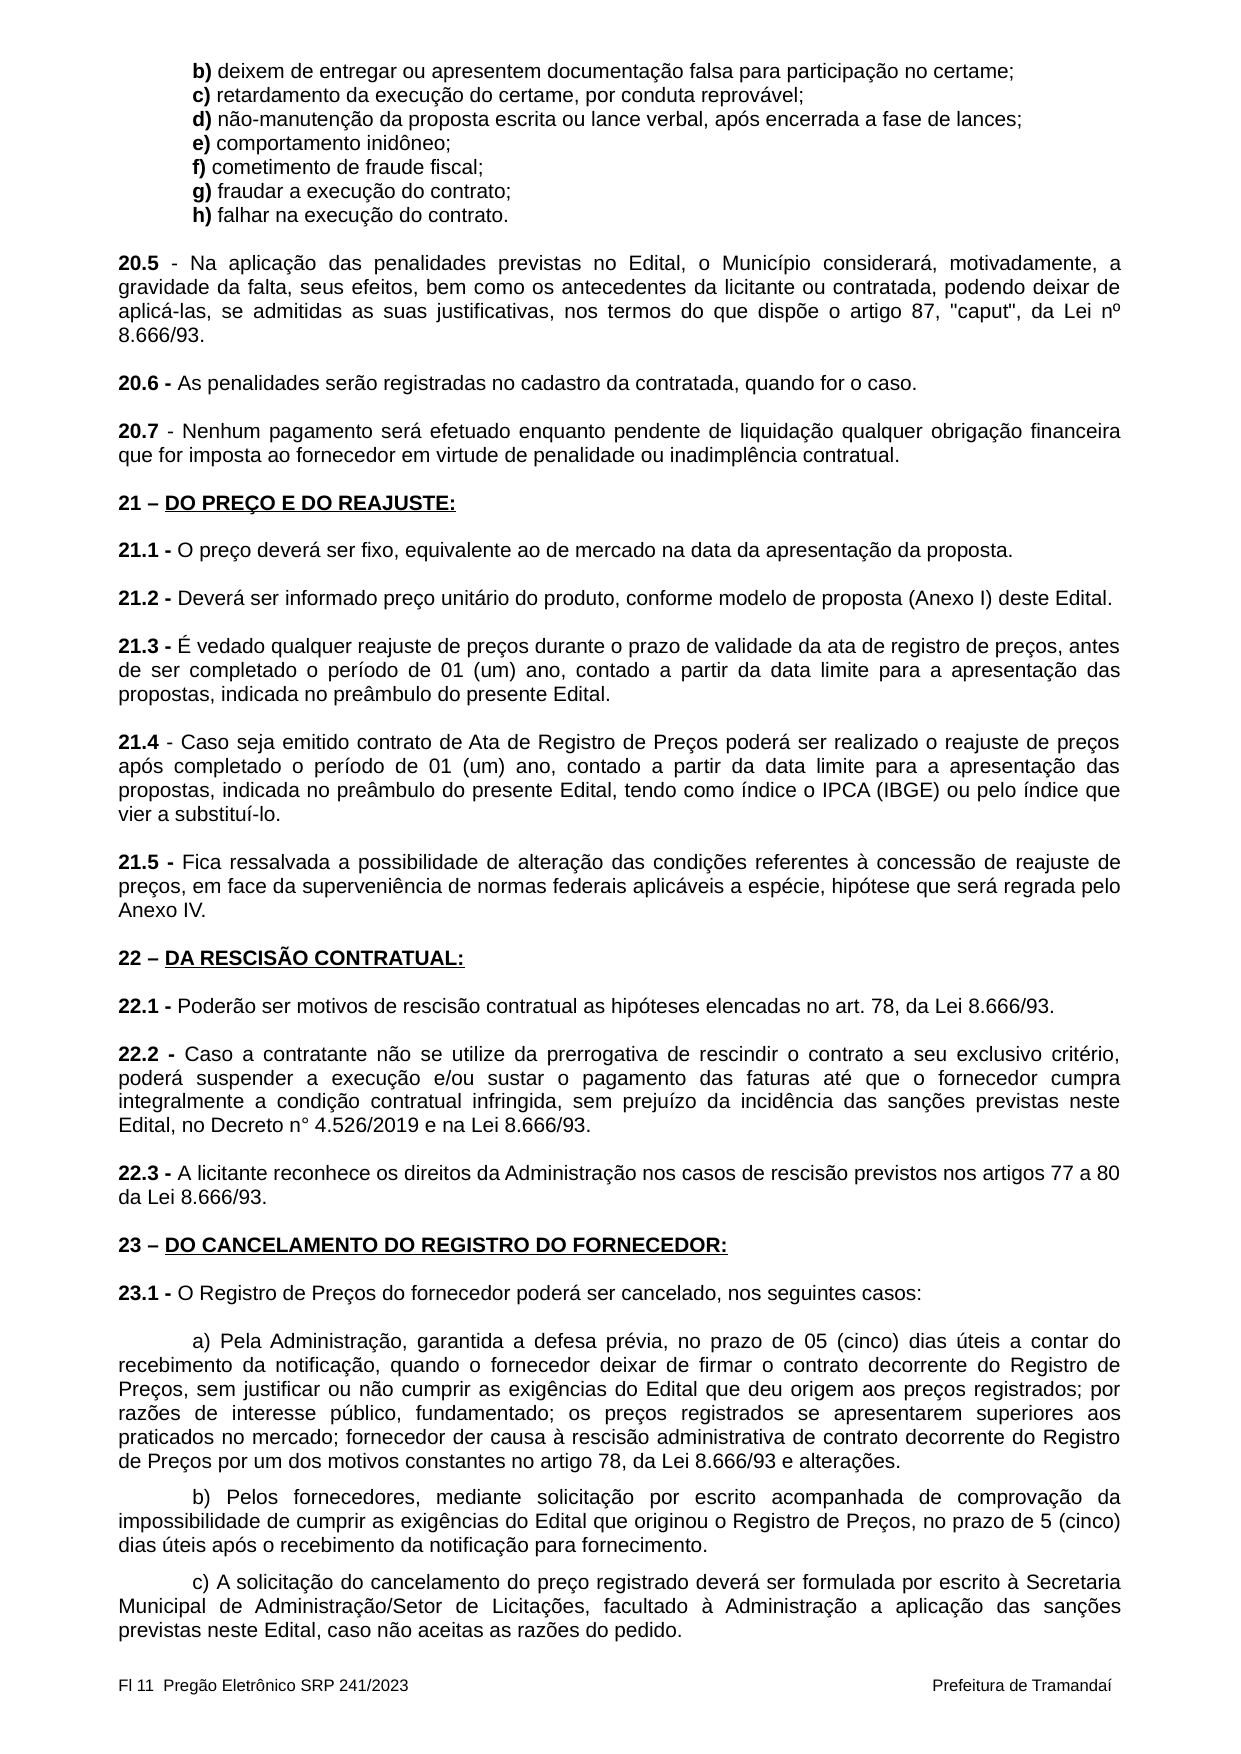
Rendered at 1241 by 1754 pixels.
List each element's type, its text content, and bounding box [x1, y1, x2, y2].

text b) Pelos fornecedores, mediante solicitação por escrito acompanhada de comprovação da impossibilidade de cumprir as exigências do Edital que originou o Registro de Preços, no prazo de 5 (cinco) dias úteis após o recebimento da notificação para fornecimento. [118, 1485, 1122, 1557]
text 22.2 - Caso a contratante não se utilize da prerrogativa de rescindir o contrato a seu exclusivo critério, poderá suspender a execução e/ou sustar o pagamento das faturas até que o fornecedor cumpra integralmente a condição contratual infringida, sem prejuízo da incidência das sanções previstas neste Edital, no Decreto n° 4.526/2019 e na Lei 8.666/93. [118, 1041, 1122, 1137]
text 21 – DO PREÇO E DO REAJUSTE: [118, 490, 1122, 514]
text 20.7 - Nenhum pagamento será efetuado enquanto pendente de liquidação qualquer obrigação financeira que for imposta ao fornecedor em virtude de penalidade ou inadimplência contratual. [118, 418, 1122, 466]
text c) A solicitação do cancelamento do preço registrado deverá ser formulada por escrito à Secretaria Municipal de Administração/Setor de Licitações, facultado à Administração a aplicação das sanções previstas neste Edital, caso não aceitas as razões do pedido. [118, 1569, 1122, 1641]
text 21.3 - É vedado qualquer reajuste de preços durante o prazo de validade da ata de registro de preços, antes de ser completado o período de 01 (um) ano, contado a partir da data limite para a apresentação das propostas, indicada no preâmbulo do presente Edital. [118, 634, 1122, 706]
text h) falhar na execução do contrato. [118, 203, 1122, 227]
text a) Pela Administração, garantida a defesa prévia, no prazo de 05 (cinco) dias úteis a contar do recebimento da notificação, quando o fornecedor deixar de firmar o contrato decorrente do Registro de Preços, sem justificar ou não cumprir as exigências do Edital que deu origem aos preços registrados; por razões de interesse público, fundamentado; os preços registrados se apresentarem superiores aos praticados no mercado; fornecedor der causa à rescisão administrativa de contrato decorrente do Registro de Preços por um dos motivos constantes no artigo 78, da Lei 8.666/93 e alterações. [118, 1329, 1122, 1473]
text 22 – DA RESCISÃO CONTRATUAL: [118, 946, 1122, 969]
text c) retardamento da execução do certame, por conduta reprovável; [118, 83, 1122, 107]
text 20.5 - Na aplicação das penalidades previstas no Edital, o Município considerará, motivadamente, a gravidade da falta, seus efeitos, bem como os antecedentes da licitante ou contratada, podendo deixar de aplicá-las, se admitidas as suas justificativas, nos termos do que dispõe o artigo 87, "caput", da Lei nº 8.666/93. [118, 251, 1122, 347]
text 21.2 - Deverá ser informado preço unitário do produto, conforme modelo de proposta (Anexo I) deste Edital. [118, 586, 1122, 610]
text 21.1 - O preço deverá ser fixo, equivalente ao de mercado na data da apresentação da proposta. [118, 538, 1122, 562]
text f) cometimento de fraude fiscal; [118, 155, 1122, 179]
text g) fraudar a execução do contrato; [118, 179, 1122, 203]
text b) deixem de entregar ou apresentem documentação falsa para participação no certame; [118, 59, 1122, 83]
text 22.3 - A licitante reconhece os direitos da Administração nos casos de rescisão previstos nos artigos 77 a 80 da Lei 8.666/93. [118, 1161, 1122, 1209]
text 23.1 - O Registro de Preços do fornecedor poderá ser cancelado, nos seguintes casos: [118, 1281, 1122, 1305]
text 20.6 - As penalidades serão registradas no cadastro da contratada, quando for o caso. [118, 371, 1122, 394]
text d) não-manutenção da proposta escrita ou lance verbal, após encerrada a fase de lances; [118, 107, 1122, 131]
text 23 – DO CANCELAMENTO DO REGISTRO DO FORNECEDOR: [118, 1233, 1122, 1257]
text e) comportamento inidôneo; [118, 131, 1122, 155]
text 22.1 - Poderão ser motivos de rescisão contratual as hipóteses elencadas no art. 78, da Lei 8.666/93. [118, 993, 1122, 1017]
text 21.5 - Fica ressalvada a possibilidade de alteração das condições referentes à concessão de reajuste de preços, em face da superveniência de normas federais aplicáveis a espécie, hipótese que será regrada pelo Anexo IV. [118, 850, 1122, 922]
text 21.4 - Caso seja emitido contrato de Ata de Registro de Preços poderá ser realizado o reajuste de preços após completado o período de 01 (um) ano, contado a partir da data limite para a apresentação das propostas, indicada no preâmbulo do presente Edital, tendo como índice o IPCA (IBGE) ou pelo índice que vier a substituí-lo. [118, 730, 1122, 826]
